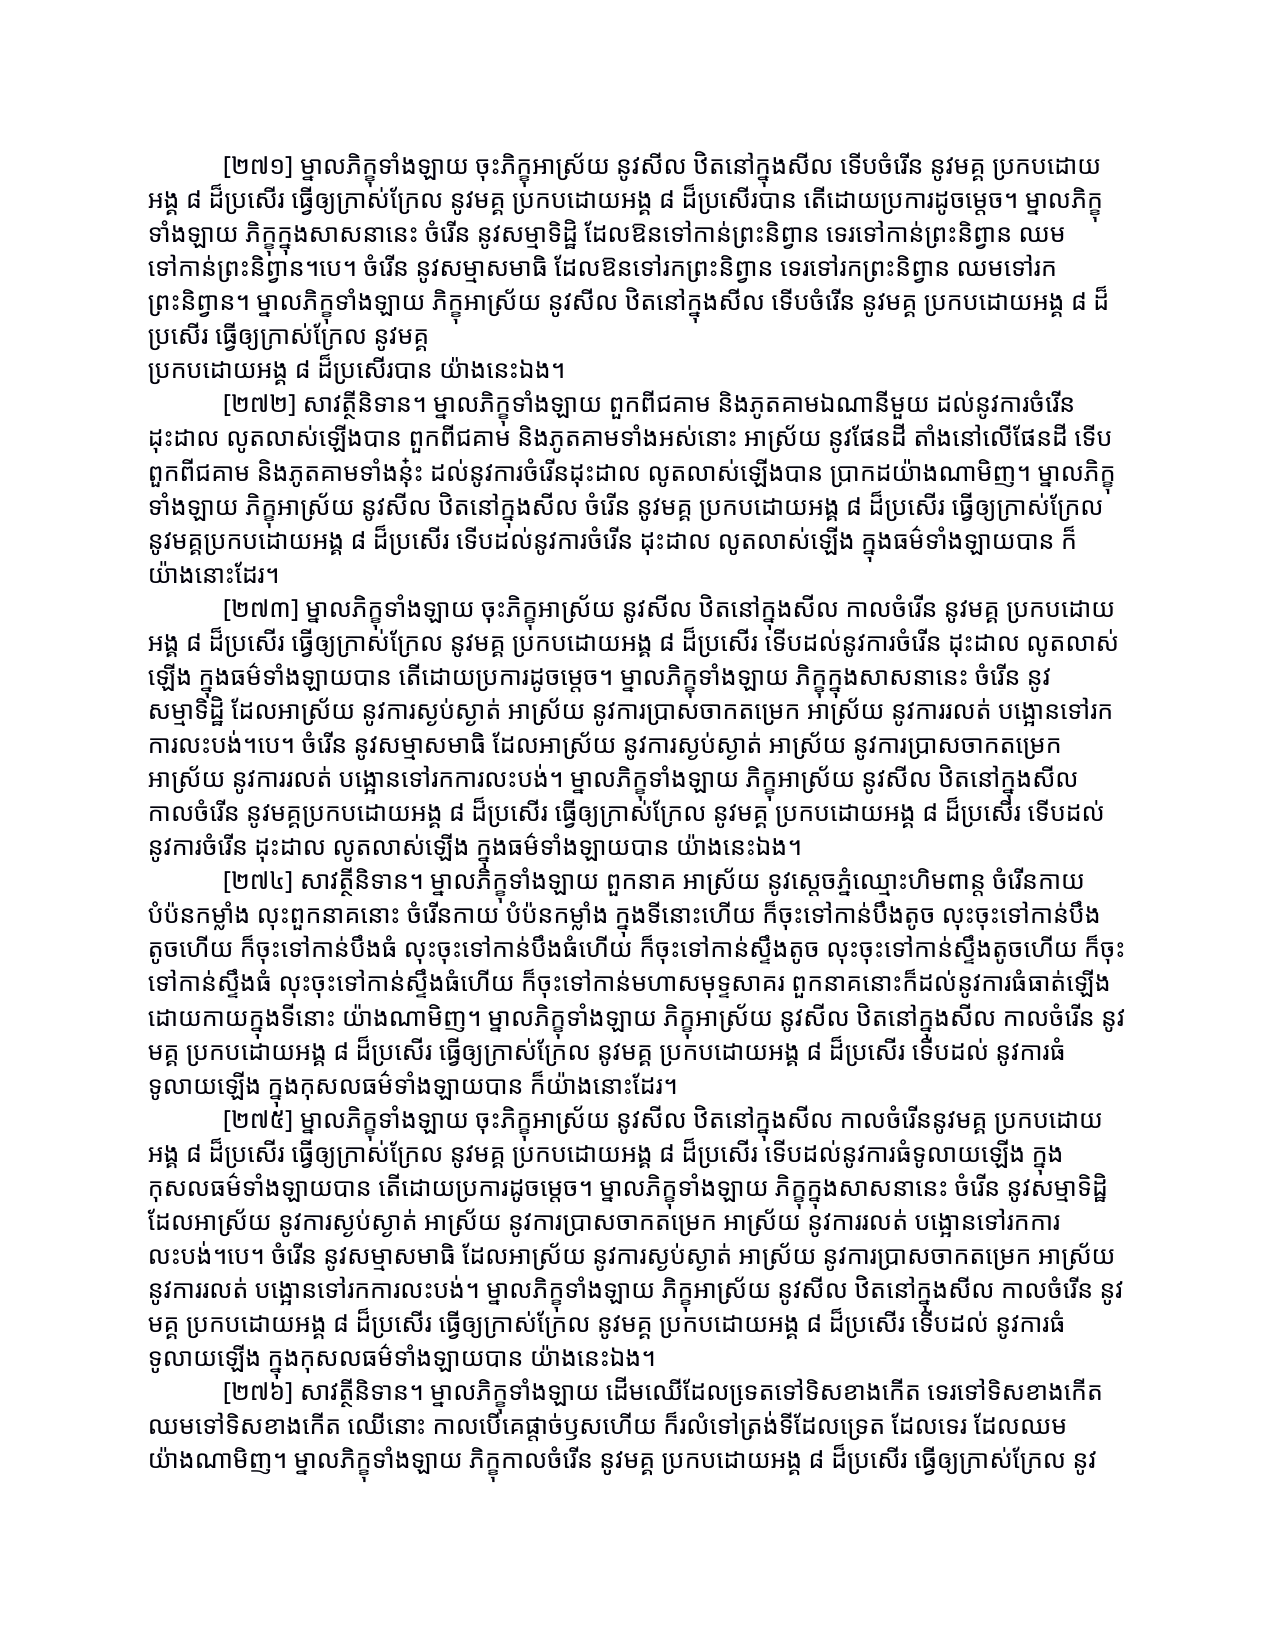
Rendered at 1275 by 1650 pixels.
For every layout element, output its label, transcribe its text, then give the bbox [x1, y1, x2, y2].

text [២៧២] សាវត្ថីនិទាន។ ម្នាលភិក្ខុទាំងឡាយ ពួកពីជគាម និងភូតគាមឯណា​នីមួយ ដល់នូវការចំរើនដុះដាល លូតលាស់ឡើងបាន ពួកពីជគាម និងភូតគាម​ទាំង​អស់​នោះ អា​ស្រ័យ នូវផែនដី តាំងនៅលើផែនដី ទើបពួកពីជគាម និងភូតគាមទាំងនុ៎ះ ដល់នូវការ​ចំរើនដុះដាល លូតលាស់ឡើងបាន ប្រាកដយ៉ាងណាមិញ។ ម្នាលភិក្ខុ​ទាំងឡាយ ភិក្ខុអាស្រ័យ នូវសីល ឋិតនៅក្នុងសីល ចំរើន នូវមគ្គ ប្រកបដោយអង្គ ៨ ដ៏ប្រសើរ ធ្វើឲ្យក្រាស់ក្រែល នូវមគ្គប្រ​កប​ដោយ​អង្គ​ ៨ ដ៏ប្រសើរ ទើបដល់នូវការ​ចំរើន ដុះដាល លូតលាស់ឡើង ក្នុងធម៌ទាំងឡាយបាន ក៏យ៉ាងនោះដែរ។ [148, 386, 1127, 590]
text [២៧៥] ម្នាលភិក្ខុទាំងឡាយ ចុះភិក្ខុអាស្រ័យ នូវសីល ឋិតនៅក្នុងសីល កាល​​ចំរើននូវមគ្គ ប្រកប​ដោយអង្គ ៨ ដ៏ប្រសើរ ធ្វើឲ្យក្រាស់ក្រែល នូវមគ្គ ប្រកប​ដោយ​អង្គ ៨ ដ៏ប្រសើរ ទើបដល់នូវការធំទូលាយឡើង ក្នុងកុសលធម៌ទាំងឡាយបាន តើដោយ​ប្រការ​ដូចម្តេច។ ម្នាលភិក្ខុទាំងឡាយ ភិក្ខុក្នុងសាសនា​នេះ ចំរើន នូវសម្មាទិដ្ឋិ ដែលអាស្រ័យ នូវ​ការស្ងប់ស្ងាត់ អាស្រ័យ នូវការ​ប្រាស​ចាក​តម្រេក អាស្រ័យ នូវ​កា​រ​រលត់ បង្អោនទៅរក​ការលះបង់។បេ។ ​ចំរើន នូវសម្មាសមាធិ ដែល​​​អាស្រ័យ​ នូវការ​ស្ងប់​ស្ងាត់ អាស្រ័យ នូវការ​ប្រាស​ចាក​តម្រេក អាស្រ័យ នូវ​កា​រ​រលត់ បង្អោនទៅរក​ការលះ​បង់​។ ម្នាលភិក្ខុទាំងឡាយ ភិក្ខុ​អា​ស្រ័យ នូវសីល ឋិត​នៅ​ក្នុង​សីល កាលចំរើន នូវមគ្គ​ ប្រកបដោយអង្គ ៨ ដ៏ប្រសើរ ធ្វើឲ្យក្រាស់ក្រែល នូវមគ្គ ប្រកបដោយអង្គ ៨ ដ៏ប្រសើរ ទើបដល់ នូវការធំទូលាយឡើង ក្នុងកុសលធម៌ទាំងឡាយបាន យ៉ាងនេះ​ឯង។ [148, 1101, 1127, 1374]
text [២៧៤] សាវត្ថីនិទាន។ ម្នាលភិក្ខុទាំងឡាយ ពួកនាគ អាស្រ័យ នូវសេ្តចភ្នំឈ្មោះ​ហិមពាន្ត ចំរើនកាយ បំប៉នកម្លាំង លុះពួកនាគនោះ ចំរើនកាយ បំប៉នកម្លាំង ក្នុងទីនោះ​ហើយ ក៏ចុះទៅកាន់បឹងតូច លុះចុះទៅកាន់បឹងតូចហើយ ក៏ចុះទៅកាន់បឹងធំ លុះ​ចុះ​ទៅកាន់បឹងធំហើយ ក៏ចុះទៅកាន់ស្ទឹងតូច លុះចុះទៅកាន់ស្ទឹងតូចហើយ ក៏​ចុះ​ទៅ​កាន់ស្ទឹងធំ លុះចុះទៅកាន់ស្ទឹងធំហើយ ក៏ចុះទៅកាន់មហាសមុទ្ទសាគរ ពួកនាគ​នោះ​​ក៏ដល់នូវការធំធាត់ឡើង ដោយកាយក្នុងទីនោះ យ៉ាងណាមិញ។ ម្នាលភិក្ខុ​ទាំងឡាយ ភិក្ខុ​អា​ស្រ័យ នូវសីល ឋិត​នៅ​ក្នុង​សីល កាលចំរើន នូវមគ្គ​ ប្រ​កប​​​ដោយអង្គ ៨ ដ៏ប្រសើរ ធ្វើឲ្យក្រាស់ក្រែល នូវមគ្គ ប្រកបដោយអង្គ ៨ ដ៏ប្រសើរ ទើបដល់ នូវការធំទូលាយឡើង ក្នុងកុសលធម៌ទាំងឡាយបាន ក៏យ៉ាងនោះដែរ។ [148, 863, 1127, 1101]
text [២៧៣] ម្នាលភិក្ខុទាំងឡាយ ចុះភិក្ខុអាស្រ័យ នូវសីល ឋិតនៅក្នុងសីល កាល​​ចំរើន នូវមគ្គ ប្រកប​ដោយអង្គ ៨ ដ៏ប្រសើរ ធ្វើឲ្យក្រាស់ក្រែល នូវមគ្គ ប្រកប​ដោយ​អង្គ ៨ ដ៏ប្រសើរ ទើបដល់នូវការចំរើន ដុះដាល លូតលាស់ឡើង ក្នុងធម៌ទាំងឡាយបាន តើ​ដោយប្រការដូចម្តេច។ ម្នាលភិក្ខុទាំងឡាយ ភិក្ខុក្នុងសាសនា​នេះ ចំរើន នូវសម្មាទិដ្ឋិ ដែលអាស្រ័យ នូវការស្ងប់ស្ងាត់ អាស្រ័យ នូវការ​ប្រាសចាក​តម្រេក អាស្រ័យ នូវ​កា​រ​រលត់ បង្អោនទៅរកការលះបង់។បេ។ ​ចំរើន នូវសម្មាសមាធិ ដែល​​​អាស្រ័យ​ នូវការ​ស្ងប់​ស្ងាត់ អាស្រ័យ នូវការ​ប្រាសចាក​តម្រេក អាស្រ័យ នូវ​កា​រ​រលត់ បង្អោនទៅរក​ការលះ​​បង់។ ម្នាលភិក្ខុទាំងឡាយ ភិក្ខុ​អា​ស្រ័យ នូវសីល ឋិត​នៅ​ក្នុង​សីល កាលចំរើន នូវមគ្គ​ប្រ​កប​​​ដោយអង្គ ៨ ដ៏ប្រសើរ ធ្វើឲ្យក្រាស់ក្រែល នូវមគ្គ ប្រកបដោយអង្គ ៨ ដ៏ប្រសើរ ទើបដល់ នូវការចំរើន ដុះដាល លូតលាស់ឡើង​ ក្នុងធម៌ទាំងឡាយបាន​ យ៉ាង​នេះឯង។ [148, 590, 1127, 863]
text [២៧៦] សាវត្ថីនិទាន។ ម្នាលភិក្ខុទាំងឡាយ ដើមឈើដែលទេ្រតទៅទិសខាង​កើត ទេរទៅទិសខាងកើត ឈមទៅទិសខាងកើត ឈើនោះ កាលបើគេផ្តាច់ឫស​ហើយ ក៏រលំទៅត្រង់ទីដែលទ្រេត ដែលទេរ ដែលឈម យ៉ាងណាមិញ។ ម្នាលភិក្ខុទាំង​ឡាយ ភិក្ខុកាលចំរើន នូវមគ្គ ប្រកបដោយអង្គ ៨ ដ៏ប្រសើរ ធ្វើឲ្យក្រាស់​ក្រែល​ នូវមគ្គ ប្រកបដោយអង្គ ៨ ដ៏ប្រសើរ ក៏ឈ្មោះថា ជាអ្នកឱនទៅរកព្រះនិព្វាន ទេរទៅ​រកព្រះនិព្វាន ឈមទៅរកព្រះនិព្វាន ក៏យ៉ាងនោះដែរ។ [148, 1374, 1127, 1476]
text [២៧១] ម្នាលភិក្ខុទាំងឡាយ ចុះភិក្ខុអាស្រ័យ នូវសីល ឋិតនៅក្នុងសីល ទើប​​ចំរើន នូវមគ្គ ប្រកប​ដោយអង្គ ៨ ដ៏ប្រសើរ ធ្វើឲ្យក្រាស់ក្រែល នូវមគ្គ ប្រកប​ដោយ​អង្គ ៨ ដ៏ប្រសើរបាន តើដោយប្រការដូចម្តេច។ ម្នាលភិក្ខុទាំងឡាយ ភិក្ខុក្នុង​សាសនា​នេះ ចំរើន នូវសម្មាទិដ្ឋិ ដែលឱនទៅកាន់ព្រះនិព្វាន ទេរទៅកាន់ព្រះនិព្វាន ឈមទៅកាន់​ព្រះនិព្វាន។បេ។ ចំរើន នូវសម្មាសមាធិ ដែលឱនទៅរកព្រះនិព្វាន ទេរទៅរក​ព្រះនិព្វាន ឈមទៅរក​ព្រះនិព្វាន។ ម្នាលភិក្ខុទាំងឡាយ ភិក្ខុអាស្រ័យ នូវសីល ឋិតនៅ​ក្នុងសីល ទើបចំរើន នូវមគ្គ ប្រកបដោយអង្គ ៨ ដ៏ប្រសើរ ធ្វើឲ្យក្រាស់ក្រែល នូវមគ្គ ប្រ​កប​ដោយ​អង្គ​ ៨ ដ៏ប្រសើរបាន យ៉ាងនេះឯង។ [148, 148, 1127, 386]
